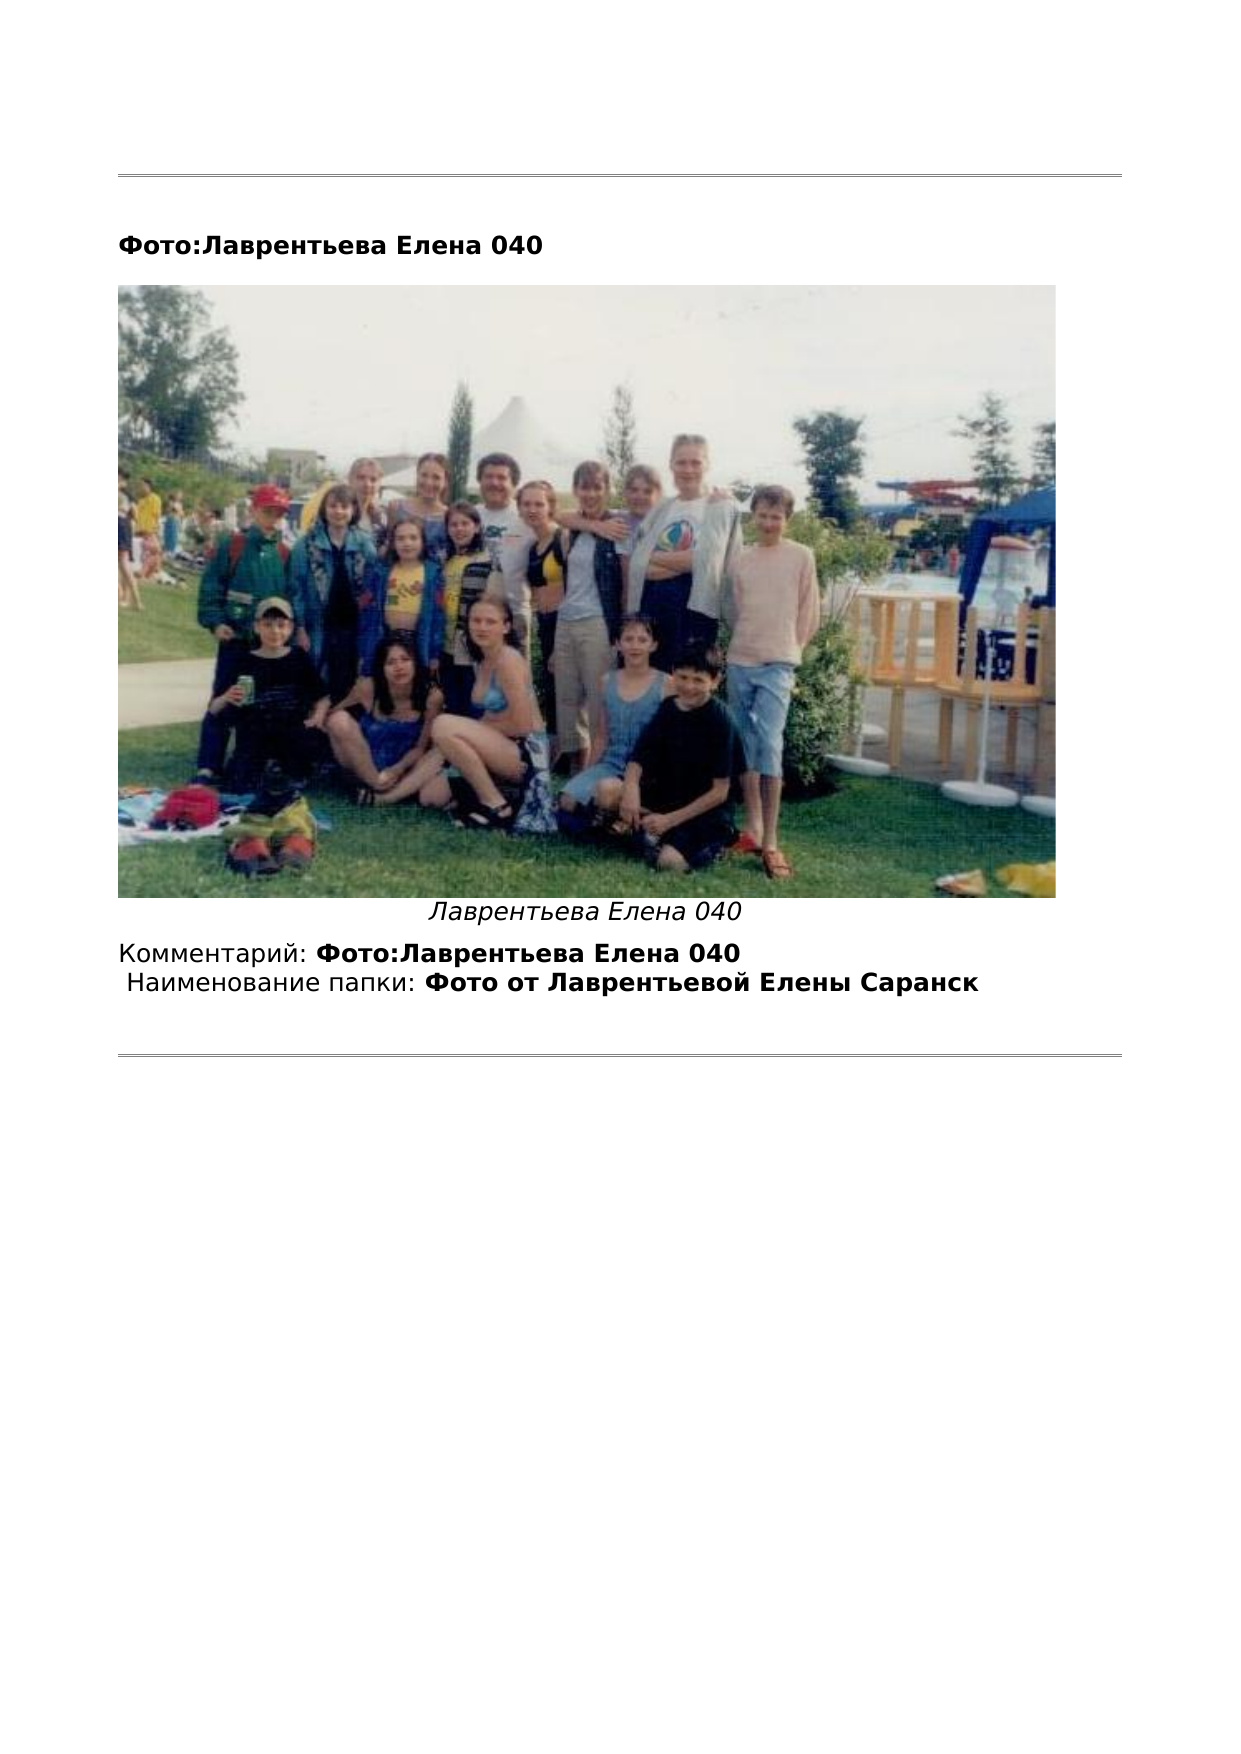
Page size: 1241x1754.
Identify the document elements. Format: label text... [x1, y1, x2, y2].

text [118, 118, 1122, 147]
picture [118, 285, 1056, 898]
subtitle Фото:Лаврентьева Елена 040 [118, 231, 1122, 260]
text Лаврентьева Елена 040 [118, 898, 1056, 927]
text Комментарий: Фото:Лаврентьева Елена 040 Наименование папки: Фото от Лаврентьевой Елены Саранск [118, 939, 1122, 1027]
